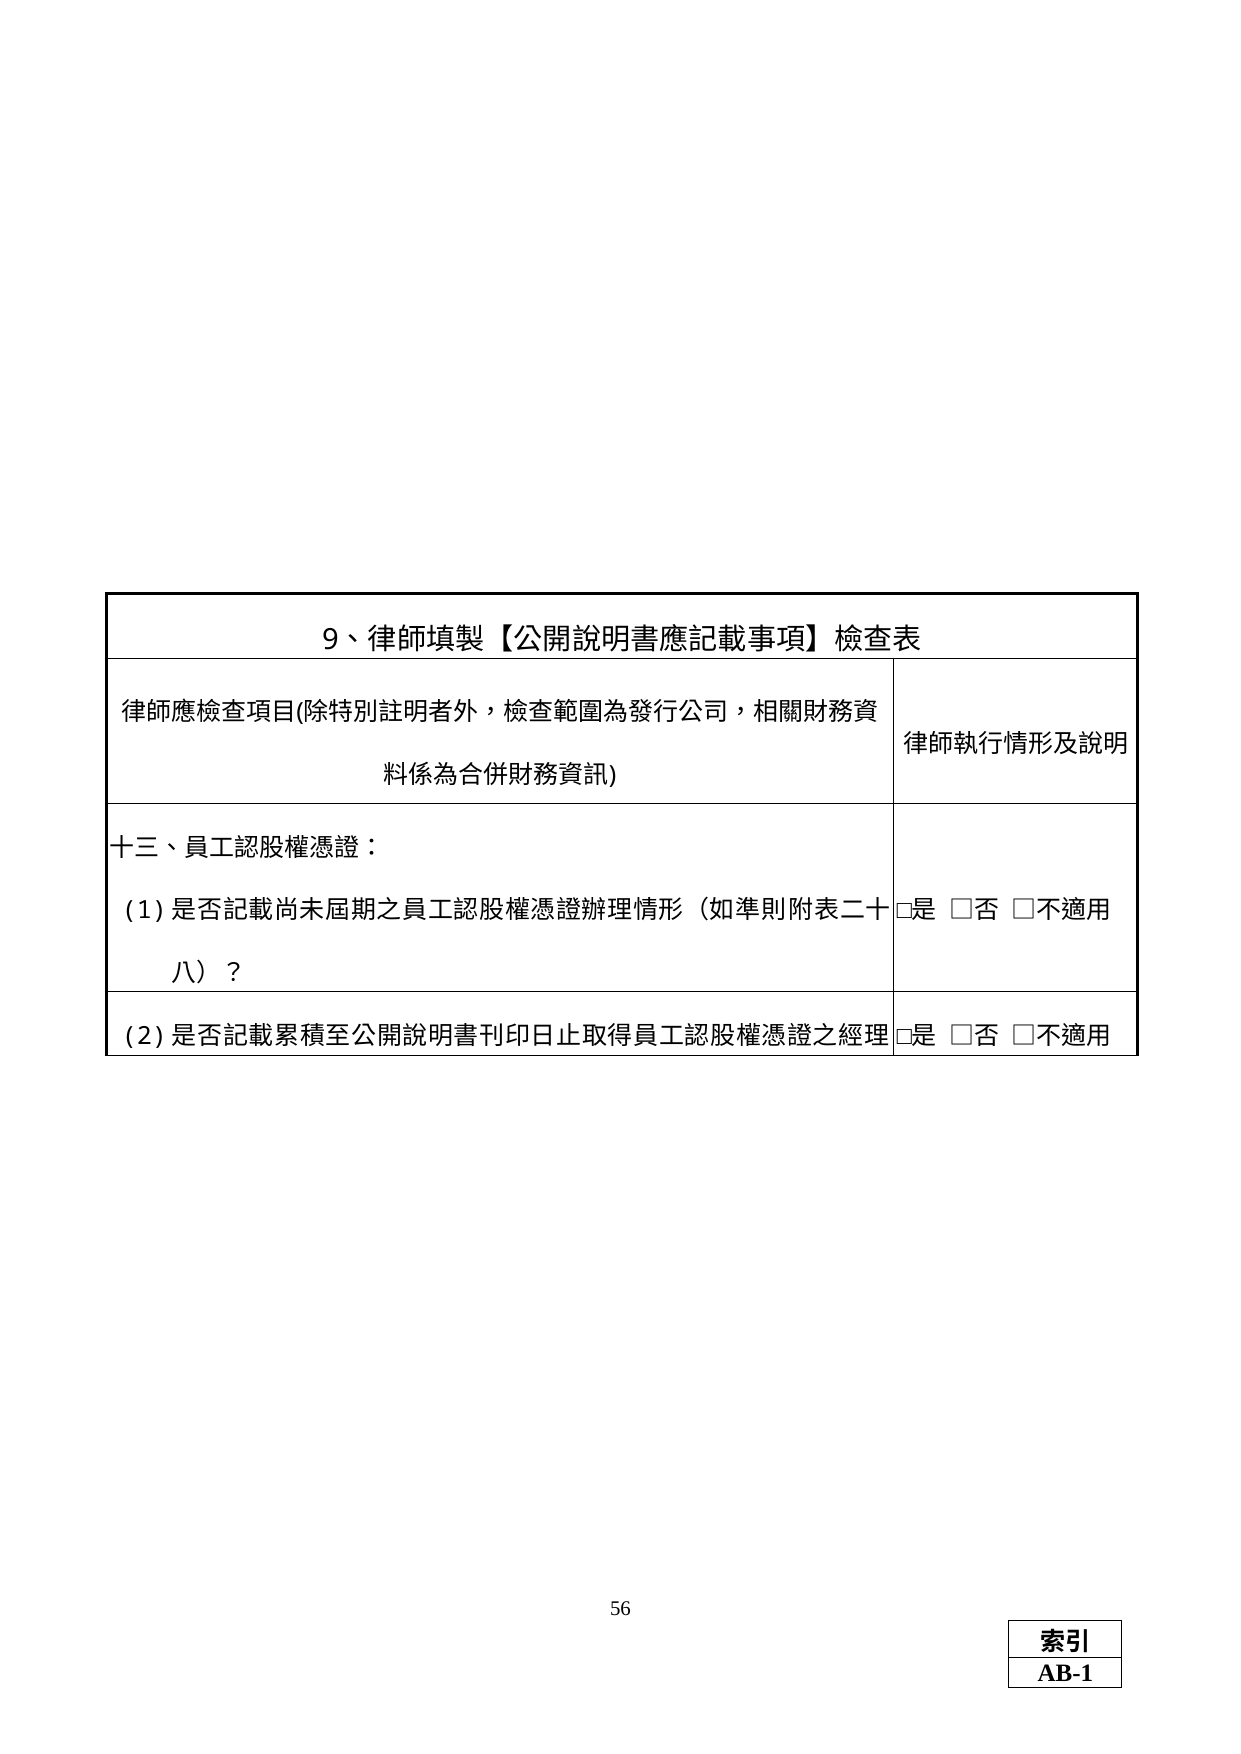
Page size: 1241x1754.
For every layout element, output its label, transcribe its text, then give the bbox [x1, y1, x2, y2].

table_cell 十三、員工認股權憑證： 是否記載尚未屆期之員工認股權憑證辦理情形（如準則附表二十八）？ [108, 804, 893, 991]
table_cell 律師執行情形及說明 [894, 659, 1136, 803]
table_cell 是否記載累積至公開說明書刊印日止取得員工認股權憑證之經理 [108, 992, 893, 1055]
table_header 9、律師填製【公開說明書應記載事項】檢查表 [108, 595, 1136, 658]
table_cell □是 □否 □不適用 [894, 992, 1136, 1055]
table_cell □是 □否 □不適用 [894, 804, 1136, 991]
table_cell 律師應檢查項目(除特別註明者外，檢查範圍為發行公司，相關財務資料係為合併財務資訊) [108, 659, 893, 803]
